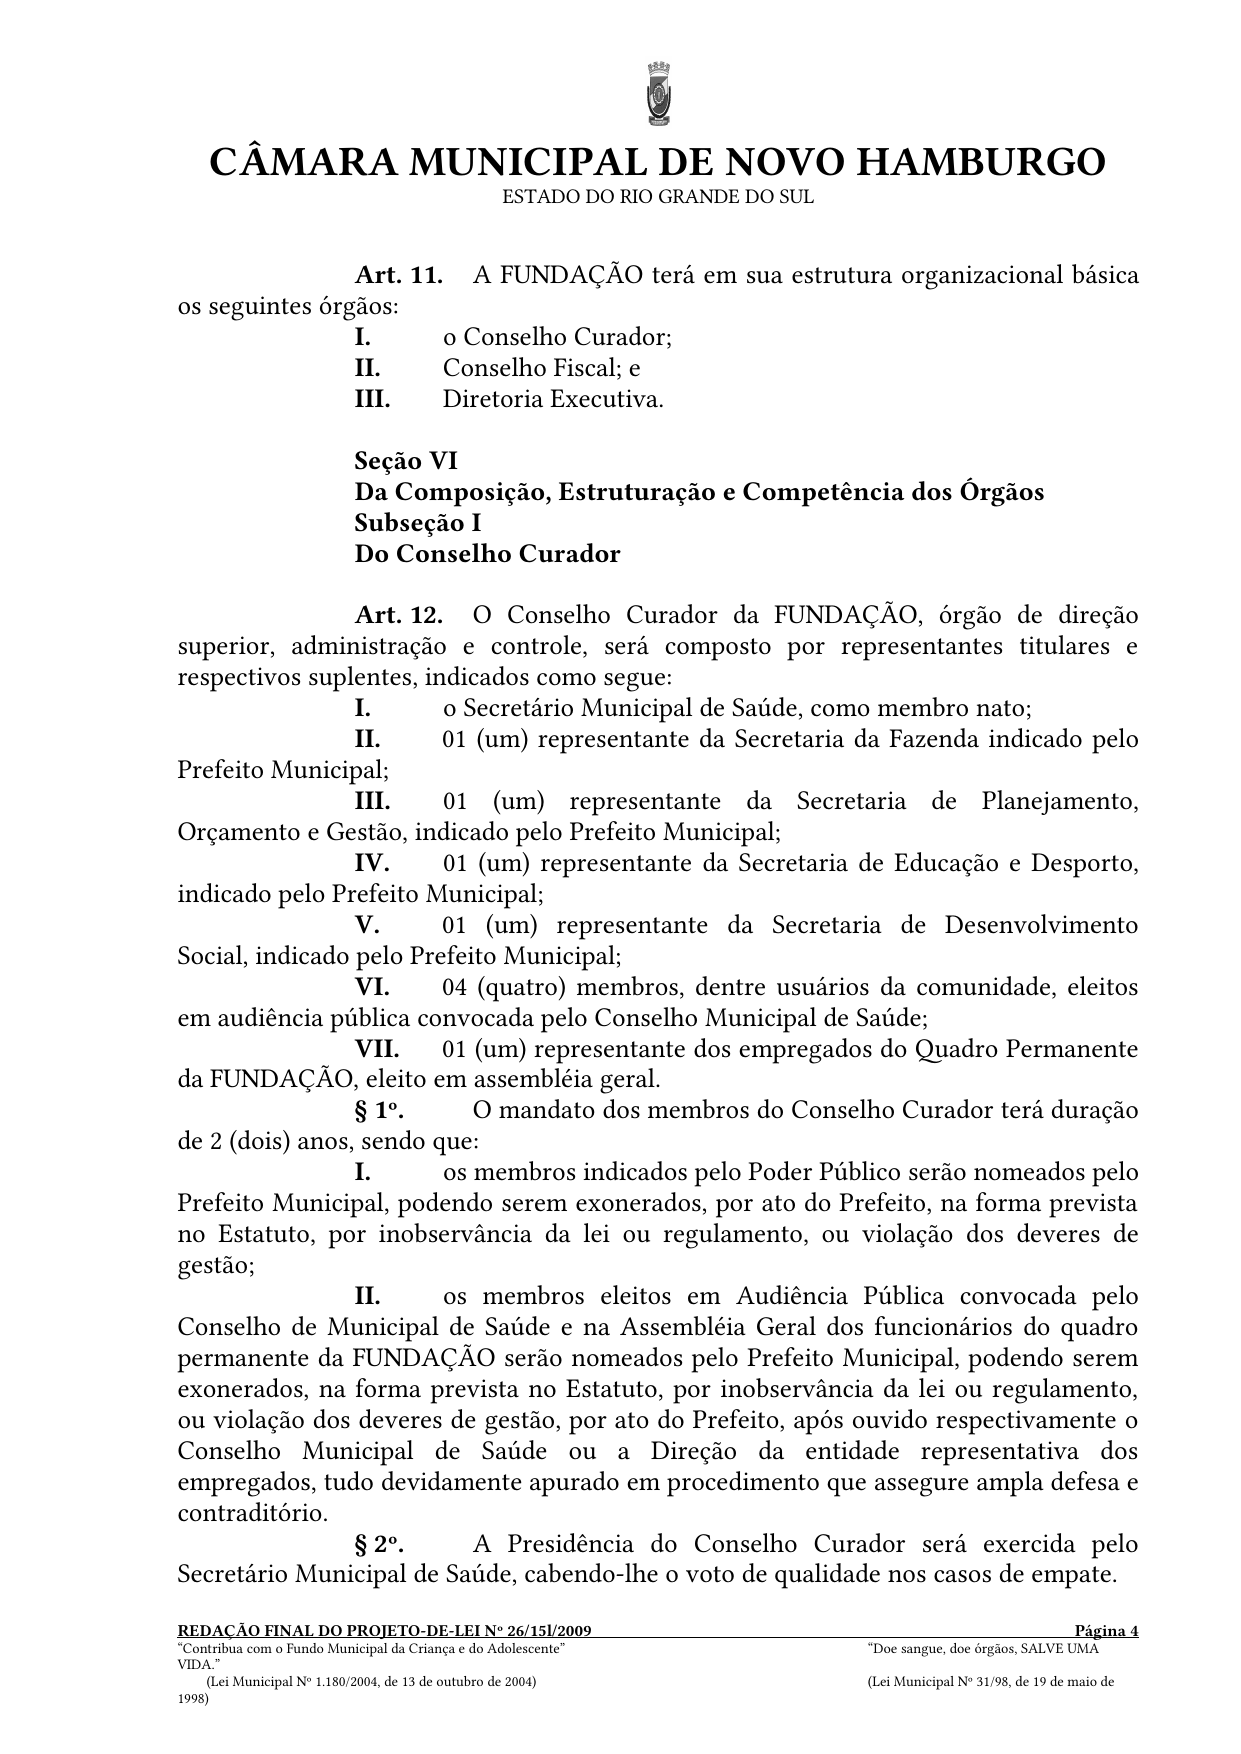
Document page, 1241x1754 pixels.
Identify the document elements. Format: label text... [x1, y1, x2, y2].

text II. 01 (um) representante da Secretaria da Fazenda indicado pelo Prefeito Municipal; [177, 723, 1140, 785]
text Do Conselho Curador [177, 538, 1140, 569]
text III. 01 (um) representante da Secretaria de Planejamento, Orçamento e Gestão, indicado pelo Prefeito Municipal; [177, 785, 1140, 847]
text Art. 12. O Conselho Curador da FUNDAÇÃO, órgão de direção superior, administração e controle, será composto por representantes titulares e respectivos suplentes, indicados como segue: [177, 599, 1140, 692]
text VII. 01 (um) representante dos empregados do Quadro Permanente da FUNDAÇÃO, eleito em assembléia geral. [177, 1033, 1140, 1094]
text III. Diretoria Executiva. [177, 383, 1140, 414]
text Da Composição, Estruturação e Competência dos Órgãos [177, 476, 1140, 507]
text I. o Secretário Municipal de Saúde, como membro nato; [177, 692, 1140, 723]
text V. 01 (um) representante da Secretaria de Desenvolvimento Social, indicado pelo Prefeito Municipal; [177, 909, 1140, 971]
text VI. 04 (quatro) membros, dentre usuários da comunidade, eleitos em audiência pública convocada pelo Conselho Municipal de Saúde; [177, 971, 1140, 1033]
text I. o Conselho Curador; [177, 321, 1140, 352]
text I. os membros indicados pelo Poder Público serão nomeados pelo Prefeito Municipal, podendo serem exonerados, por ato do Prefeito, na forma prevista no Estatuto, por inobservância da lei ou regulamento, ou violação dos deveres de gestão; [177, 1156, 1140, 1280]
text § 1º. O mandato dos membros do Conselho Curador terá duração de 2 (dois) anos, sendo que: [177, 1094, 1140, 1156]
text Art. 11. A FUNDAÇÃO terá em sua estrutura organizacional básica os seguintes órgãos: [177, 259, 1140, 321]
text II. os membros eleitos em Audiência Pública convocada pelo Conselho de Municipal de Saúde e na Assembléia Geral dos funcionários do quadro permanente da FUNDAÇÃO serão nomeados pelo Prefeito Municipal, podendo serem exonerados, na forma prevista no Estatuto, por inobservância da lei ou regulamento, ou violação dos deveres de gestão, por ato do Prefeito, após ouvido respectivamente o Conselho Municipal de Saúde ou a Direção da entidade representativa dos empregados, tudo devidamente apurado em procedimento que assegure ampla defesa e contraditório. [177, 1280, 1140, 1528]
text Subseção I [177, 507, 1140, 538]
text Seção VI [177, 445, 1140, 476]
text IV. 01 (um) representante da Secretaria de Educação e Desporto, indicado pelo Prefeito Municipal; [177, 847, 1140, 909]
text II. Conselho Fiscal; e [177, 352, 1140, 383]
text § 2º. A Presidência do Conselho Curador será exercida pelo Secretário Municipal de Saúde, cabendo-lhe o voto de qualidade nos casos de empate. [177, 1528, 1140, 1589]
